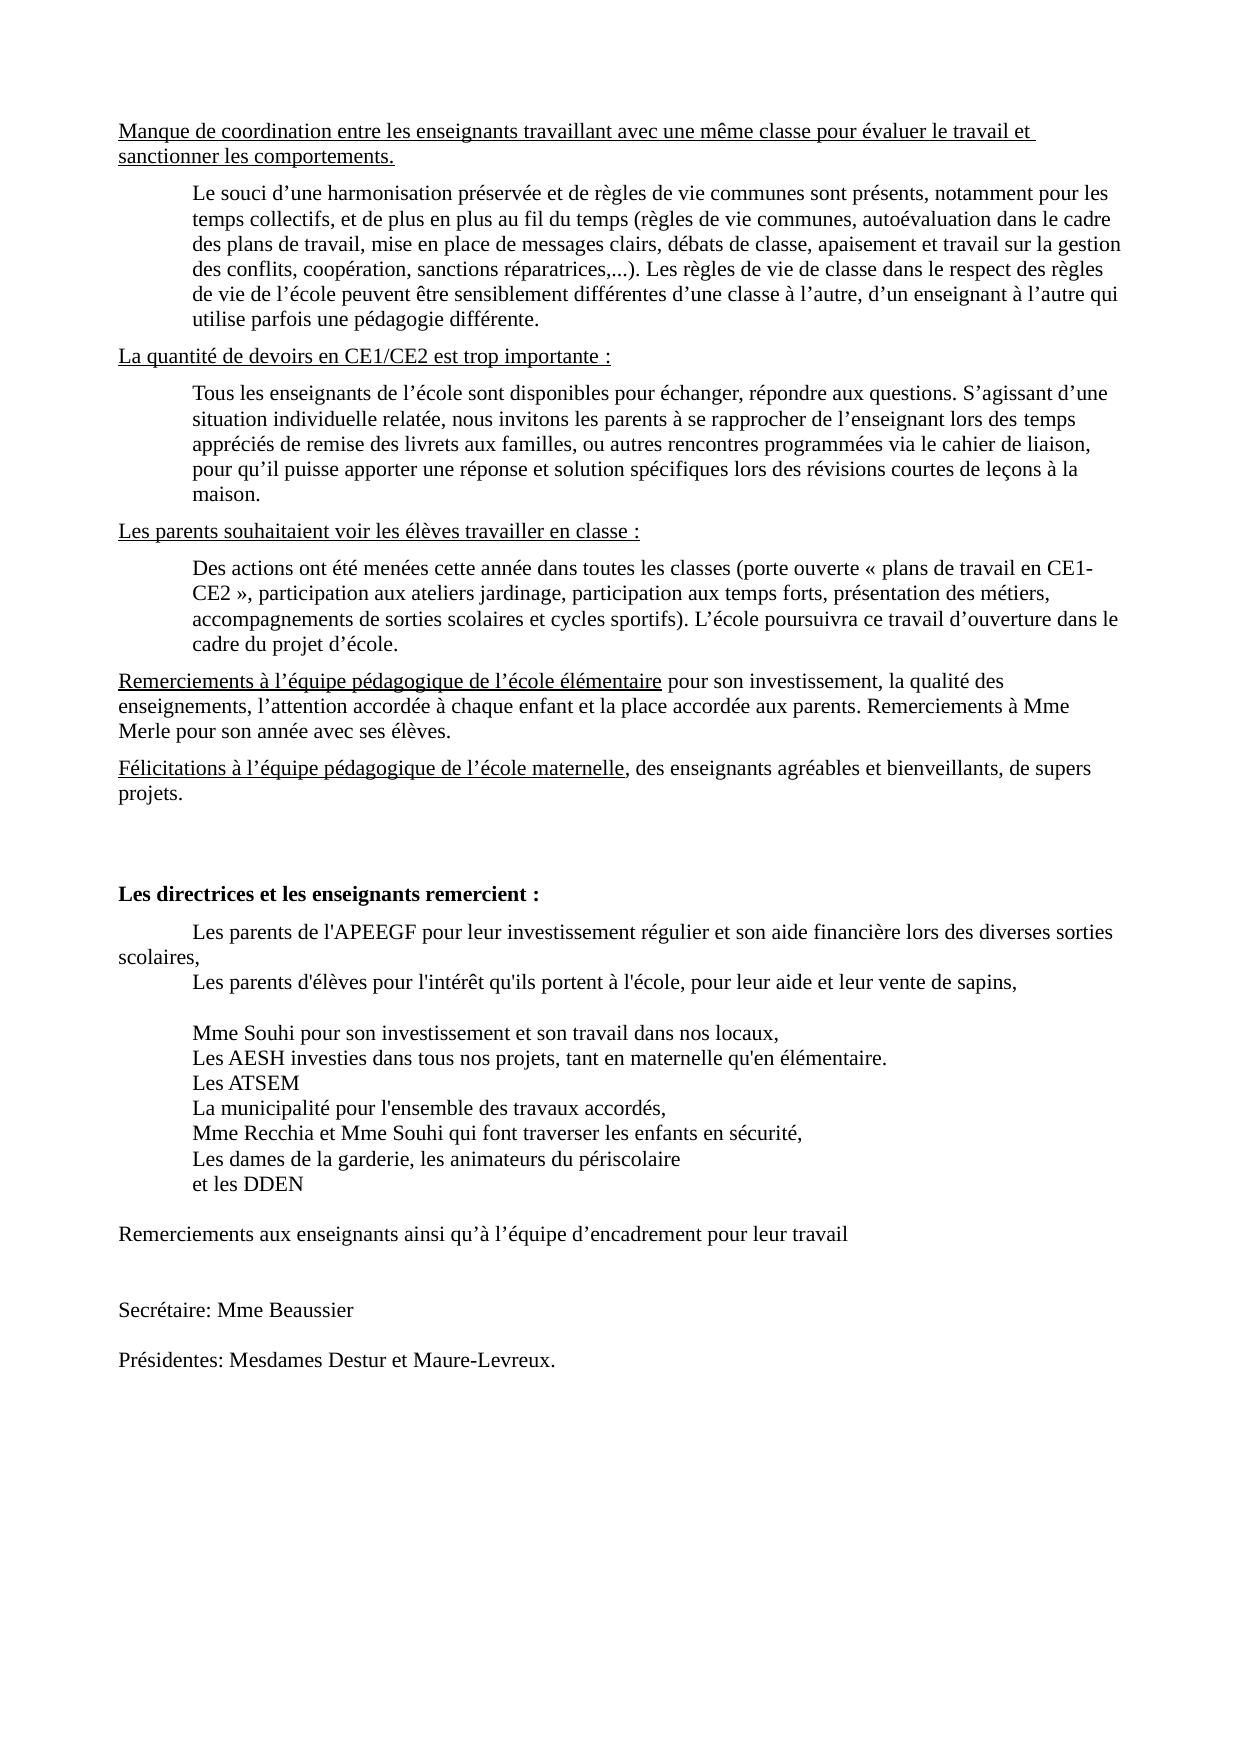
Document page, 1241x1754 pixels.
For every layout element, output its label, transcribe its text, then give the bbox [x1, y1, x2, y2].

text Les parents de l'APEEGF pour leur investissement régulier et son aide financière lors des diverses sorties scolaires, [118, 919, 1122, 969]
text Les dames de la garderie, les animateurs du périscolaire [118, 1146, 1122, 1171]
text Les directrices et les enseignants remercient : [118, 881, 1122, 906]
text Félicitations à l’équipe pédagogique de l’école maternelle, des enseignants agréables et bienveillants, de supers projets. [118, 755, 1122, 806]
text Manque de coordination entre les enseignants travaillant avec une même classe pour évaluer le travail et sanctionner les comportements. [118, 118, 1122, 168]
text Les ATSEM [118, 1070, 1122, 1095]
text La municipalité pour l'ensemble des travaux accordés, [118, 1095, 1122, 1120]
text La quantité de devoirs en CE1/CE2 est trop importante : [118, 343, 1122, 368]
text Présidentes: Mesdames Destur et Maure-Levreux. [118, 1347, 1122, 1372]
text Les AESH investies dans tous nos projets, tant en maternelle qu'en élémentaire. [118, 1045, 1122, 1070]
text Mme Souhi pour son investissement et son travail dans nos locaux, [118, 1019, 1122, 1045]
text Le souci d’une harmonisation préservée et de règles de vie communes sont présents, notamment pour les temps collectifs, et de plus en plus au fil du temps (règles de vie communes, autoévaluation dans le cadre des plans de travail, mise en place de messages clairs, débats de classe, apaisement et travail sur la gestion des conflits, coopération, sanctions réparatrices,...). Les règles de vie de classe dans le respect des règles de vie de l’école peuvent être sensiblement différentes d’une classe à l’autre, d’un enseignant à l’autre qui utilise parfois une pédagogie différente. [192, 180, 1122, 332]
text Les parents d'élèves pour l'intérêt qu'ils portent à l'école, pour leur aide et leur vente de sapins, [118, 969, 1122, 994]
text et les DDEN [118, 1171, 1122, 1196]
text Remerciements à l’équipe pédagogique de l’école élémentaire pour son investissement, la qualité des enseignements, l’attention accordée à chaque enfant et la place accordée aux parents. Remerciements à Mme Merle pour son année avec ses élèves. [118, 668, 1122, 743]
text Des actions ont été menées cette année dans toutes les classes (porte ouverte « plans de travail en CE1-CE2 », participation aux ateliers jardinage, participation aux temps forts, présentation des métiers, accompagnements de sorties scolaires et cycles sportifs). L’école poursuivra ce travail d’ouverture dans le cadre du projet d’école. [192, 555, 1122, 656]
text Mme Recchia et Mme Souhi qui font traverser les enfants en sécurité, [118, 1120, 1122, 1146]
text Les parents souhaitaient voir les élèves travailler en classe : [118, 518, 1122, 543]
text Secrétaire: Mme Beaussier [118, 1297, 1122, 1322]
text Remerciements aux enseignants ainsi qu’à l’équipe d’encadrement pour leur travail [118, 1221, 1122, 1246]
text Tous les enseignants de l’école sont disponibles pour échanger, répondre aux questions. S’agissant d’une situation individuelle relatée, nous invitons les parents à se rapprocher de l’enseignant lors des temps appréciés de remise des livrets aux familles, ou autres rencontres programmées via le cahier de liaison, pour qu’il puisse apporter une réponse et solution spécifiques lors des révisions courtes de leçons à la maison. [192, 380, 1122, 506]
